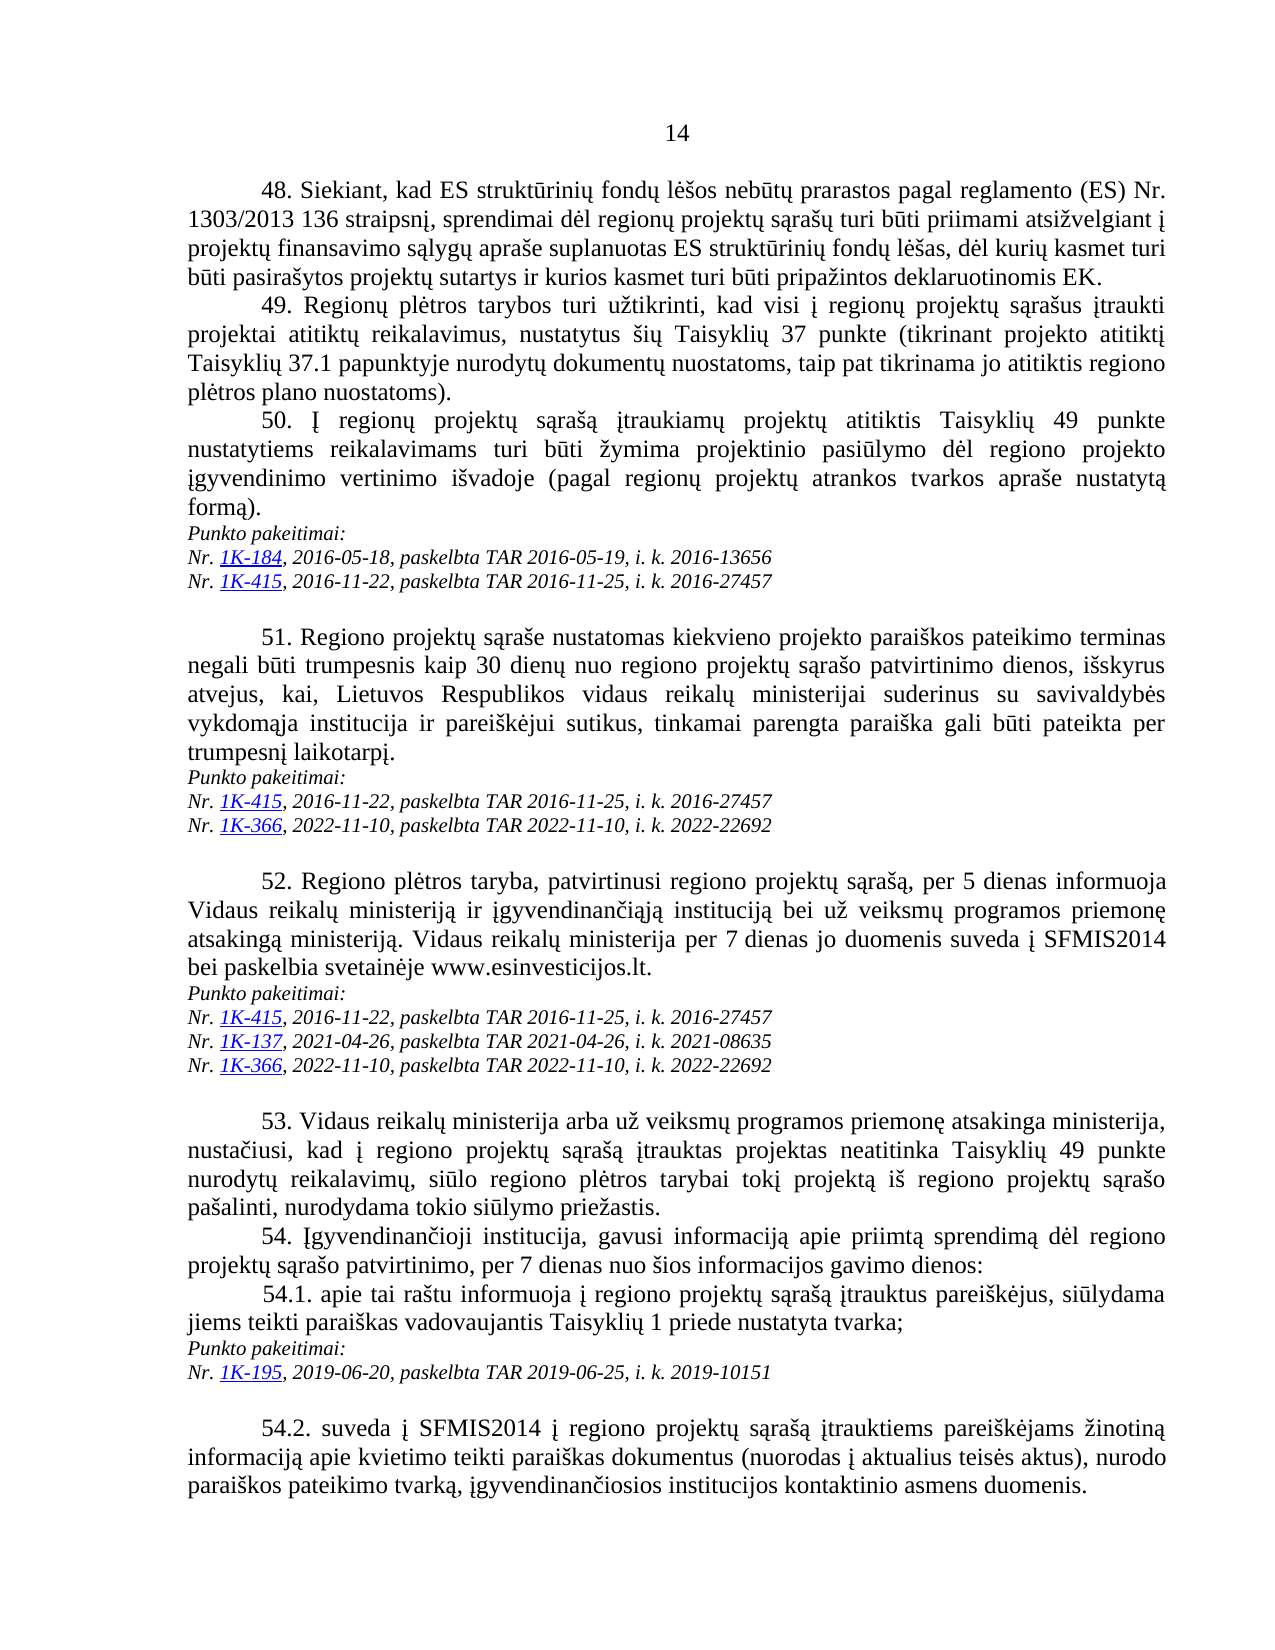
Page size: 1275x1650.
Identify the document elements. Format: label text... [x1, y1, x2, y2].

text 54. Įgyvendinančioji institucija, gavusi informaciją apie priimtą sprendimą dėl regiono projektų sąrašo patvirtinimo, per 7 dienas nuo šios informacijos gavimo dienos: [187, 1221, 1167, 1279]
text Nr. 1K-137, 2021-04-26, paskelbta TAR 2021-04-26, i. k. 2021-08635 [187, 1029, 1167, 1053]
text 54.1. apie tai raštu informuoja į regiono projektų sąrašą įtrauktus pareiškėjus, siūlydama jiems teikti paraiškas vadovaujantis Taisyklių 1 priede nustatyta tvarka; [187, 1279, 1167, 1336]
text Nr. 1K-195, 2019-06-20, paskelbta TAR 2019-06-25, i. k. 2019-10151 [187, 1360, 1167, 1384]
text 52. Regiono plėtros taryba, patvirtinusi regiono projektų sąrašą, per 5 dienas informuoja Vidaus reikalų ministeriją ir įgyvendinančiąją instituciją bei už veiksmų programos priemonę atsakingą ministeriją. Vidaus reikalų ministerija per 7 dienas jo duomenis suveda į SFMIS2014 bei paskelbia svetainėje www.esinvesticijos.lt. [187, 866, 1167, 981]
text Nr. 1K-366, 2022-11-10, paskelbta TAR 2022-11-10, i. k. 2022-22692 [187, 813, 1167, 837]
text Nr. 1K-366, 2022-11-10, paskelbta TAR 2022-11-10, i. k. 2022-22692 [187, 1053, 1167, 1077]
text Punkto pakeitimai: [187, 521, 1167, 545]
text Nr. 1K-415, 2016-11-22, paskelbta TAR 2016-11-25, i. k. 2016-27457 [187, 1005, 1167, 1029]
text Nr. 1K-415, 2016-11-22, paskelbta TAR 2016-11-25, i. k. 2016-27457 [187, 569, 1167, 593]
text Nr. 1K-415, 2016-11-22, paskelbta TAR 2016-11-25, i. k. 2016-27457 [187, 789, 1167, 813]
text 49. Regionų plėtros tarybos turi užtikrinti, kad visi į regionų projektų sąrašus įtraukti projektai atitiktų reikalavimus, nustatytus šių Taisyklių 37 punkte (tikrinant projekto atitiktį Taisyklių 37.1 papunktyje nurodytų dokumentų nuostatoms, taip pat tikrinama jo atitiktis regiono plėtros plano nuostatoms). [187, 291, 1167, 406]
text Punkto pakeitimai: [187, 765, 1167, 789]
text 53. Vidaus reikalų ministerija arba už veiksmų programos priemonę atsakinga ministerija, nustačiusi, kad į regiono projektų sąrašą įtrauktas projektas neatitinka Taisyklių 49 punkte nurodytų reikalavimų, siūlo regiono plėtros tarybai tokį projektą iš regiono projektų sąrašo pašalinti, nurodydama tokio siūlymo priežastis. [187, 1106, 1167, 1221]
text 51. Regiono projektų sąraše nustatomas kiekvieno projekto paraiškos pateikimo terminas negali būti trumpesnis kaip 30 dienų nuo regiono projektų sąrašo patvirtinimo dienos, išskyrus atvejus, kai, Lietuvos Respublikos vidaus reikalų ministerijai suderinus su savivaldybės vykdomąja institucija ir pareiškėjui sutikus, tinkamai parengta paraiška gali būti pateikta per trumpesnį laikotarpį. [187, 622, 1167, 765]
text Punkto pakeitimai: [187, 981, 1167, 1005]
text Punkto pakeitimai: [187, 1336, 1167, 1360]
text Nr. 1K-184, 2016-05-18, paskelbta TAR 2016-05-19, i. k. 2016-13656 [187, 545, 1167, 569]
text 48. Siekiant, kad ES struktūrinių fondų lėšos nebūtų prarastos pagal reglamento (ES) Nr. 1303/2013 136 straipsnį, sprendimai dėl regionų projektų sąrašų turi būti priimami atsižvelgiant į projektų finansavimo sąlygų apraše suplanuotas ES struktūrinių fondų lėšas, dėl kurių kasmet turi būti pasirašytos projektų sutartys ir kurios kasmet turi būti pripažintos deklaruotinomis EK. [187, 176, 1167, 291]
text 50. Į regionų projektų sąrašą įtraukiamų projektų atitiktis Taisyklių 49 punkte nustatytiems reikalavimams turi būti žymima projektinio pasiūlymo dėl regiono projekto įgyvendinimo vertinimo išvadoje (pagal regionų projektų atrankos tvarkos apraše nustatytą formą). [187, 406, 1167, 521]
text 54.2. suveda į SFMIS2014 į regiono projektų sąrašą įtrauktiems pareiškėjams žinotiną informaciją apie kvietimo teikti paraiškas dokumentus (nuorodas į aktualius teisės aktus), nurodo paraiškos pateikimo tvarką, įgyvendinančiosios institucijos kontaktinio asmens duomenis. [187, 1413, 1167, 1499]
